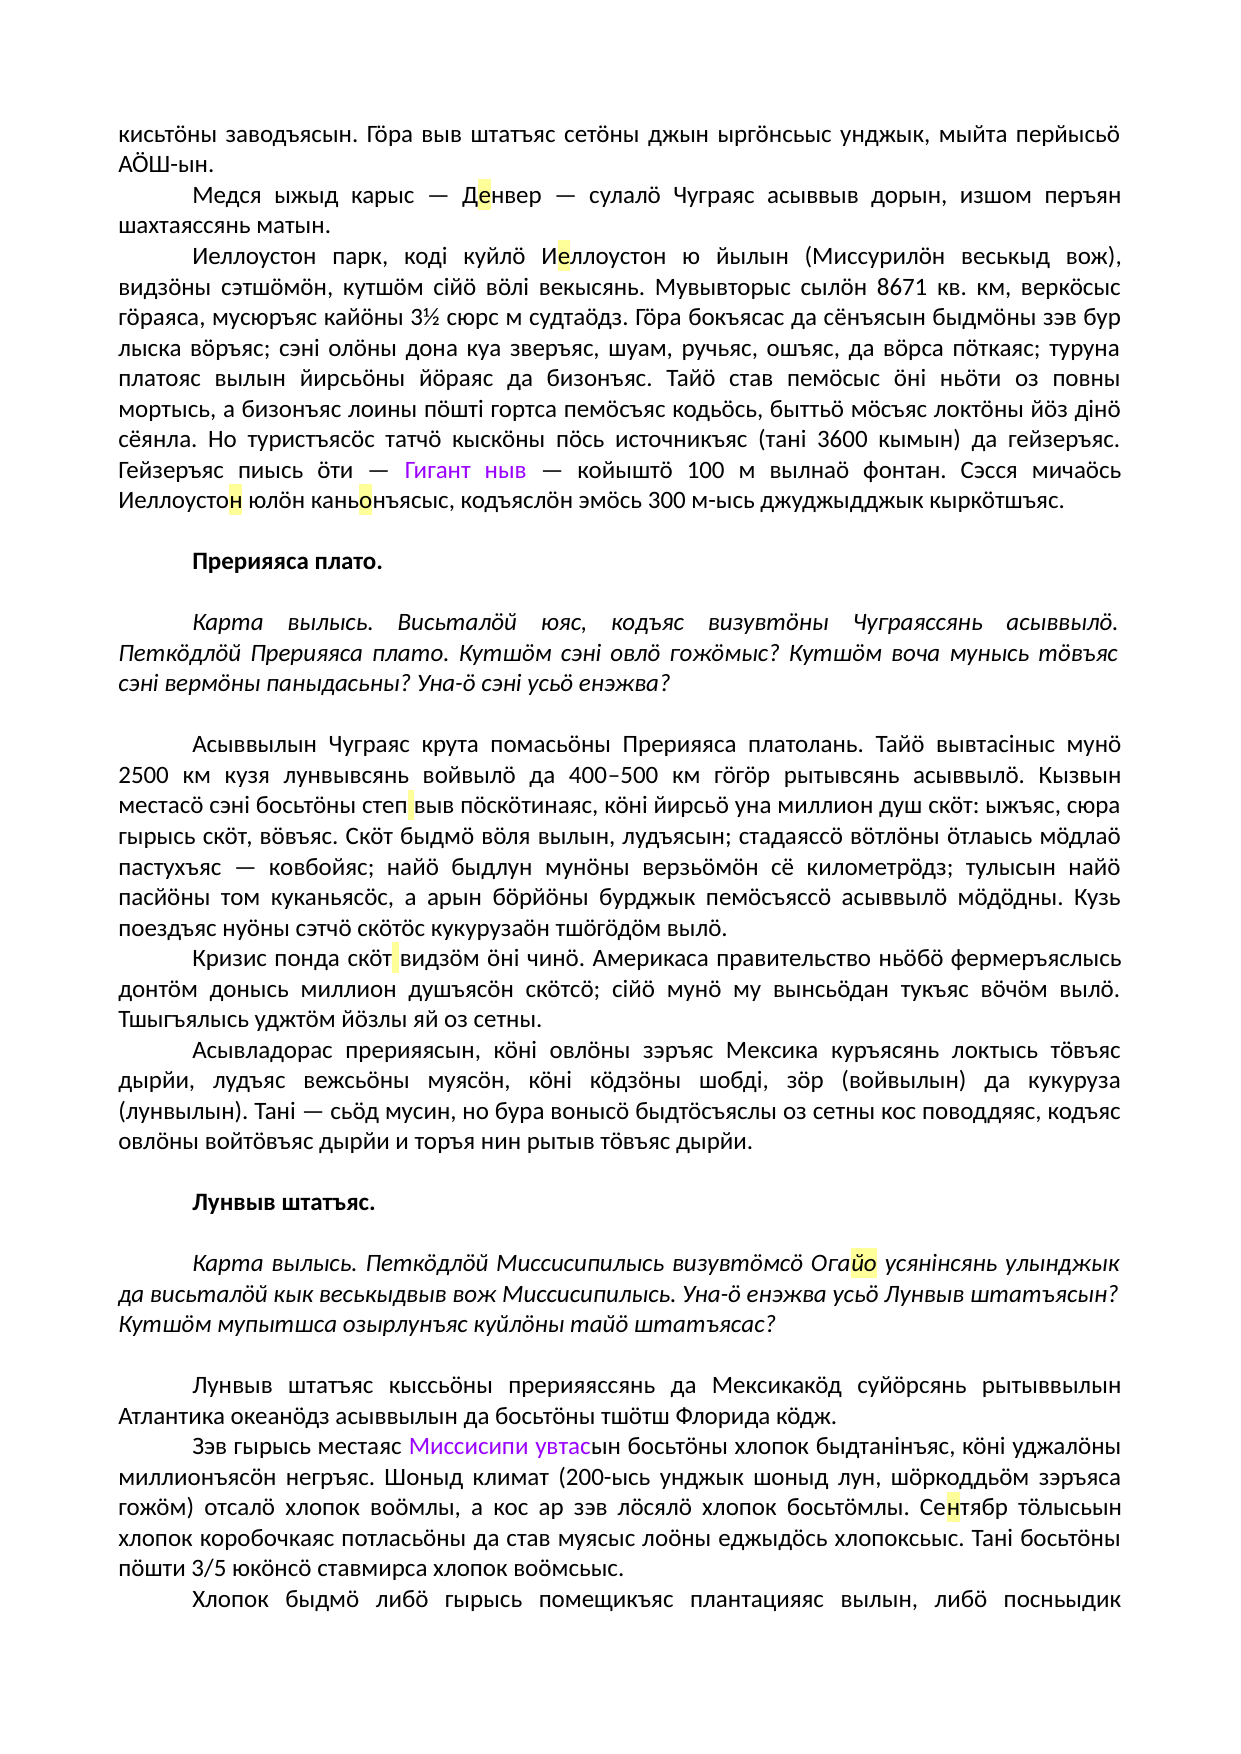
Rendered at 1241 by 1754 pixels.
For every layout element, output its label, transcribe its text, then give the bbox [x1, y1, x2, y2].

text Прерияяса плато. [118, 545, 1122, 576]
text Карта вылысь. Петкӧдлӧй Миссисипилысь визувтӧмсӧ Огайо усянінсянь улынджык да висьталӧй кык веськыдвыв вож Миссисипилысь. Уна-ӧ енэжва усьӧ Лунвыв штатъясын? Кутшӧм мупытшса озырлунъяс куйлӧны тайӧ штатъясас? [118, 1247, 1122, 1339]
text Кризис понда скӧт видзӧм ӧні чинӧ. Америкаса правительство ньӧбӧ фермеръяслысь донтӧм донысь миллион душъясӧн скӧтсӧ; сійӧ мунӧ му вынсьӧдан тукъяс вӧчӧм вылӧ. Тшыгъялысь уджтӧм йӧзлы яй оз сетны. [118, 942, 1122, 1034]
text Асывладорас прерияясын, кӧні овлӧны зэръяс Мексика куръясянь локтысь тӧвъяс дырйи, лудъяс вежсьӧны муясӧн, кӧні кӧдзӧны шобді, зӧр (войвылын) да кукуруза (лунвылын). Тані — сьӧд мусин, но бура вонысӧ быдтӧсъяслы оз сетны кос поводдяяс, кодъяс овлӧны войтӧвъяс дырйи и торъя нин рытыв тӧвъяс дырйи. [118, 1034, 1122, 1156]
text Лунвыв штатъяс кыссьӧны прерияяссянь да Мексикакӧд суйӧрсянь рытыввылын Атлантика океанӧдз асыввылын да босьтӧны тшӧтш Флорида кӧдж. [118, 1369, 1122, 1431]
text кисьтӧны заводъясын. Гӧра выв штатъяс сетӧны джын ыргӧнсьыс унджык, мыйта перйысьӧ АӦШ-ын. [118, 118, 1122, 179]
text Карта вылысь. Висьталӧй юяс, кодъяс визувтӧны Чуграяссянь асыввылӧ. Петкӧдлӧй Прерияяса плато. Кутшӧм сэні овлӧ гожӧмыс? Кутшӧм воча мунысь тӧвъяс сэні вермӧны паныдасьны? Уна-ӧ сэні усьӧ енэжва? [118, 606, 1122, 698]
text Иеллоустон парк, коді куйлӧ Иеллоустон ю йылын (Миссурилӧн веськыд вож), видзӧны сэтшӧмӧн, кутшӧм сійӧ вӧлі векысянь. Мувывторыс сылӧн 8671 кв. км, веркӧсыс гӧраяса, мусюръяс кайӧны 3½ сюрс м судтаӧдз. Гӧра бокъясас да сёнъясын быдмӧны зэв бур лыска вӧръяс; сэні олӧны дона куа зверъяс, шуам, ручьяс, ошъяс, да вӧрса пӧткаяс; туруна платояс вылын йирсьӧны йӧраяс да бизонъяс. Тайӧ став пемӧсыс ӧні ньӧти оз повны мортысь, а бизонъяс лоины пӧшті гортса пемӧсъяс кодьӧсь, быттьӧ мӧсъяс локтӧны йӧз дінӧ сёянла. Но туристъясӧс татчӧ кыскӧны пӧсь источникъяс (тані 3600 кымын) да гейзеръяс. Гейзеръяс пиысь ӧти — Гигант ныв — койыштӧ 100 м вылнаӧ фонтан. Сэсся мичаӧсь Иеллоустон юлӧн каньонъясыс, кодъяслӧн эмӧсь 300 м-ысь джуджыдджык кыркӧтшъяс. [118, 240, 1122, 515]
text Медся ыжыд карыс — Денвер — сулалӧ Чуграяс асыввыв дорын, изшом перъян шахтаяссянь матын. [118, 179, 1122, 240]
text Асыввылын Чуграяс крута помасьӧны Прерияяса платолань. Тайӧ вывтасіныс мунӧ 2500 км кузя лунвывсянь войвылӧ да 400–500 км гӧгӧр рытывсянь асыввылӧ. Кызвын местасӧ сэні босьтӧны степ выв пӧскӧтинаяс, кӧні йирсьӧ уна миллион душ скӧт: ыжъяс, сюра гырысь скӧт, вӧвъяс. Скӧт быдмӧ вӧля вылын, лудъясын; стадаяссӧ вӧтлӧны ӧтлаысь мӧдлаӧ пастухъяс — ковбойяс; найӧ быдлун мунӧны верзьӧмӧн сё километрӧдз; тулысын найӧ пасйӧны том куканьясӧс, а арын бӧрйӧны бурджык пемӧсъяссӧ асыввылӧ мӧдӧдны. Кузь поездъяс нуӧны сэтчӧ скӧтӧс кукурузаӧн тшӧгӧдӧм вылӧ. [118, 728, 1122, 942]
text Зэв гырысь местаяс Миссисипи увтасын босьтӧны хлопок быдтанінъяс, кӧні уджалӧны миллионъясӧн негръяс. Шоныд климат (200-ысь унджык шоныд лун, шӧркоддьӧм зэръяса гожӧм) отсалӧ хлопок воӧмлы, а кос ар зэв лӧсялӧ хлопок босьтӧмлы. Сентябр тӧлысьын хлопок коробочкаяс потласьӧны да став муясыс лоӧны еджыдӧсь хлопоксьыс. Тані босьтӧны пӧшти 3/5 юкӧнсӧ ставмирса хлопок воӧмсьыс. [118, 1431, 1122, 1583]
text Хлопок быдмӧ либӧ гырысь помещикъяс плантацияяс вылын, либӧ посньыдик [118, 1583, 1122, 1614]
text Лунвыв штатъяс. [118, 1186, 1122, 1217]
